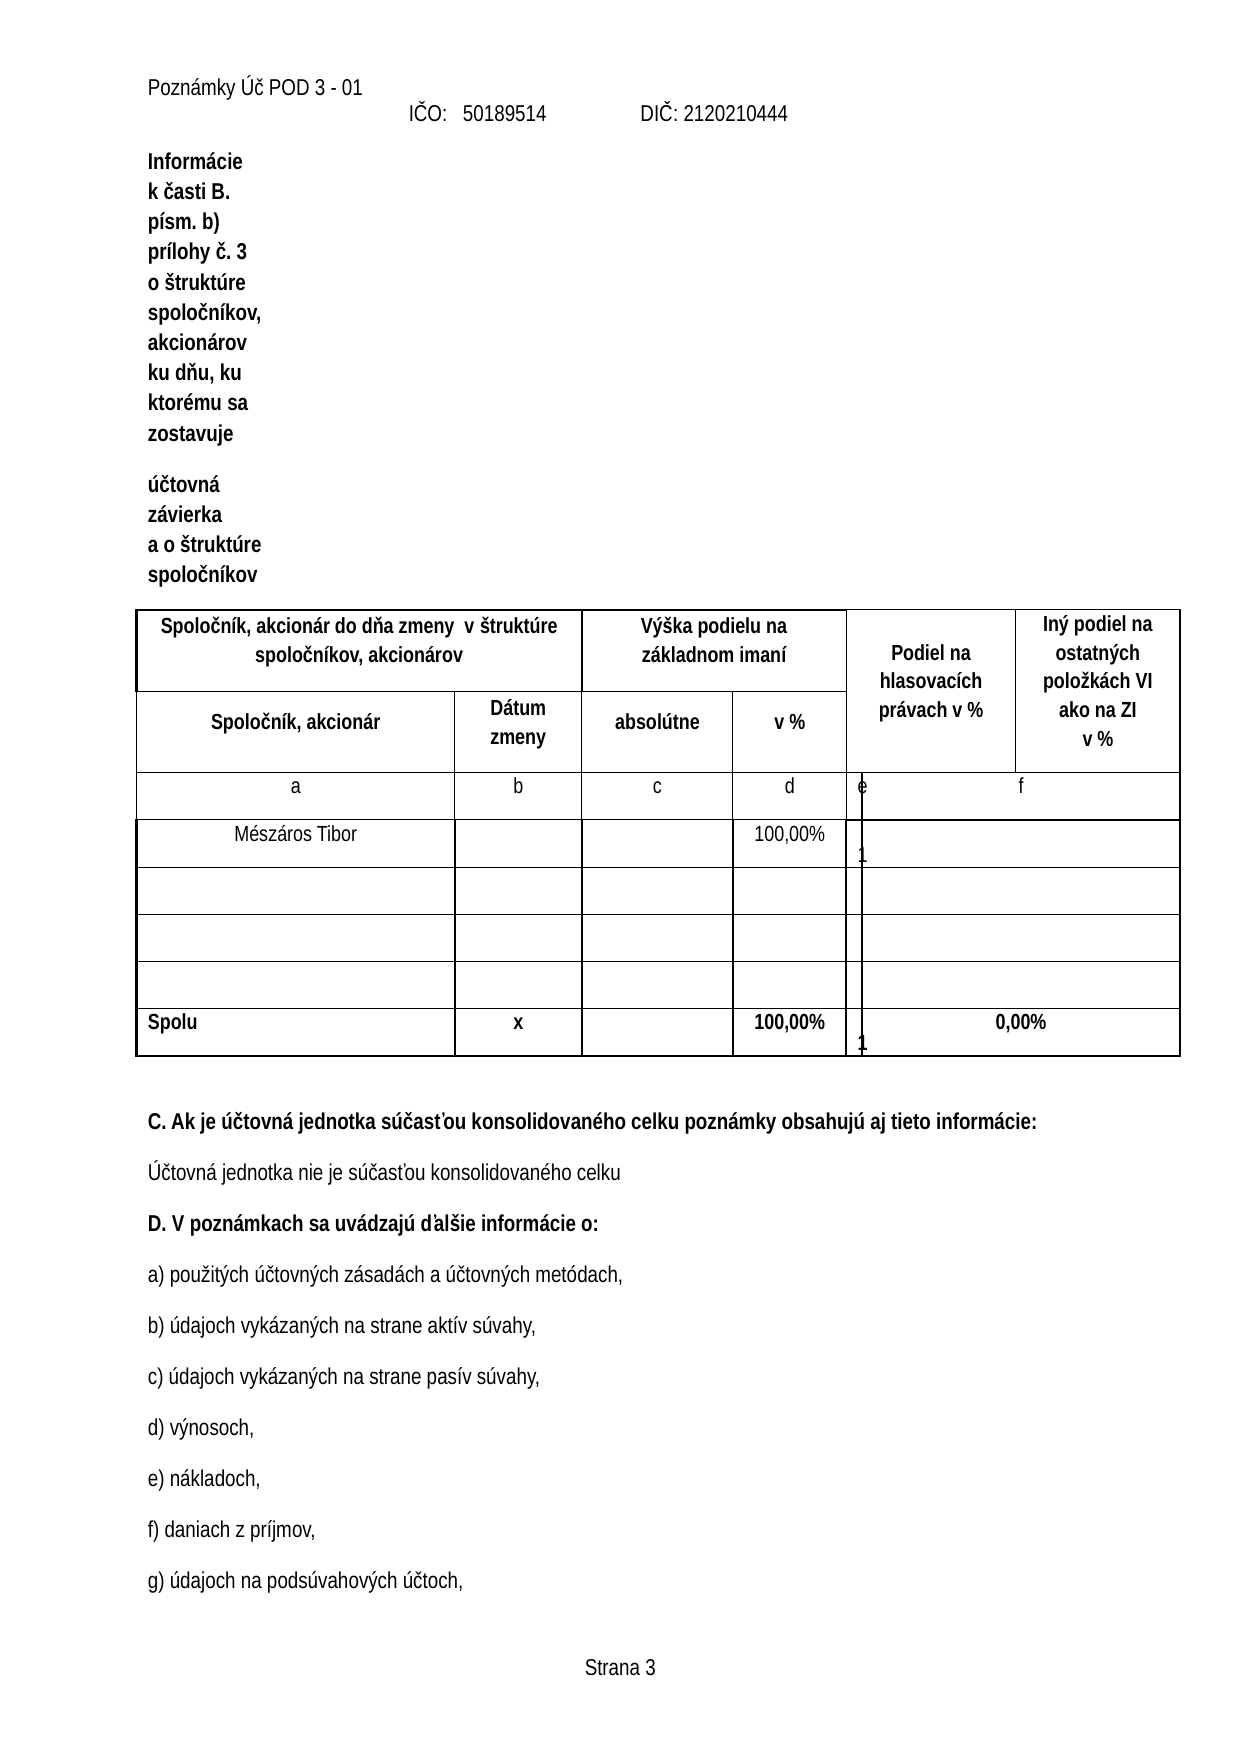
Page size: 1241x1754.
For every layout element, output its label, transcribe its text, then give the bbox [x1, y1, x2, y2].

table_cell 100,00% [734, 820, 845, 867]
table_cell Spoločník, akcionár do dňa zmeny v štruktúre spoločníkov, akcionárov [138, 611, 581, 691]
table_cell 100,00% [847, 821, 861, 867]
table_cell [1181, 1008, 1240, 1055]
table_cell [456, 962, 581, 1008]
table_cell Dátum zmeny [455, 692, 581, 772]
table_cell [847, 962, 861, 1008]
table_cell [138, 915, 454, 961]
text D. V poznámkach sa uvádzajú ďalšie informácie o: [148, 1210, 1141, 1236]
table_cell a [137, 773, 454, 819]
table_cell [847, 915, 861, 961]
table_cell Iný podiel na ostatných položkách VI ako na ZI v % [1016, 610, 1179, 772]
table_header Informácie k časti B. písm. b) prílohy č. 3 o štruktúre spoločníkov, akcionárov ku dňu, ku ktorému sa zostavuje účtovná závierka a o štruktúre spoločníkov [136, 148, 281, 608]
table_cell [1181, 691, 1240, 772]
table_cell 100,00% [847, 1009, 861, 1055]
table_cell [863, 868, 1179, 914]
text g) údajoch na podsúvahových účtoch, [148, 1567, 1141, 1594]
table_cell absolútne [582, 692, 732, 772]
table_cell [583, 915, 732, 961]
table_cell [456, 868, 581, 914]
table_cell [863, 821, 1179, 867]
text Účtovná jednotka nie je súčasťou konsolidovaného celku [148, 1159, 1141, 1185]
text e) nákladoch, [148, 1465, 1141, 1492]
table_cell [456, 915, 581, 961]
table_cell Výška podielu na základnom imaní [583, 611, 846, 691]
table_cell [734, 868, 845, 914]
table_cell e [847, 773, 861, 819]
text c) údajoch vykázaných na strane pasív súvahy, [148, 1363, 1141, 1389]
table_cell f [863, 773, 1179, 819]
table_cell [734, 962, 845, 1008]
table_cell [583, 820, 732, 867]
table_cell [138, 868, 454, 914]
table_cell [863, 915, 1179, 961]
table_cell [1181, 772, 1240, 819]
table_cell [1181, 867, 1240, 914]
table_cell [863, 962, 1179, 1008]
table_cell x [456, 1009, 581, 1055]
table_cell [734, 915, 845, 961]
text C. Ak je účtovná jednotka súčasťou konsolidovaného celku poznámky obsahujú aj tieto informácie: [148, 1108, 1141, 1134]
table_cell [583, 1009, 732, 1055]
table_cell Podiel na hlasovacích právach v % [847, 610, 1015, 772]
text a) použitých účtovných zásadách a účtovných metódach, [148, 1261, 1141, 1287]
table_cell b [455, 773, 581, 819]
table_cell [583, 962, 732, 1008]
table_cell [1181, 609, 1240, 691]
table_cell 0,00% [863, 1009, 1179, 1055]
table_cell [1181, 819, 1240, 867]
text f) daniach z príjmov, [148, 1516, 1141, 1543]
table_cell v % [733, 692, 846, 772]
text b) údajoch vykázaných na strane aktív súvahy, [148, 1312, 1141, 1338]
table_cell Mészáros Tibor [138, 820, 454, 867]
table_cell d [733, 773, 846, 819]
table_cell c [582, 773, 732, 819]
table_cell Spoločník, akcionár [137, 692, 454, 772]
table_cell [583, 868, 732, 914]
text d) výnosoch, [148, 1414, 1141, 1441]
table_cell [847, 868, 861, 914]
table_cell 100,00% [734, 1009, 845, 1055]
table_cell Spolu [138, 1009, 454, 1055]
table_cell [456, 820, 581, 867]
table_cell [1181, 961, 1240, 1008]
table_cell [138, 962, 454, 1008]
table_cell [1181, 914, 1240, 961]
